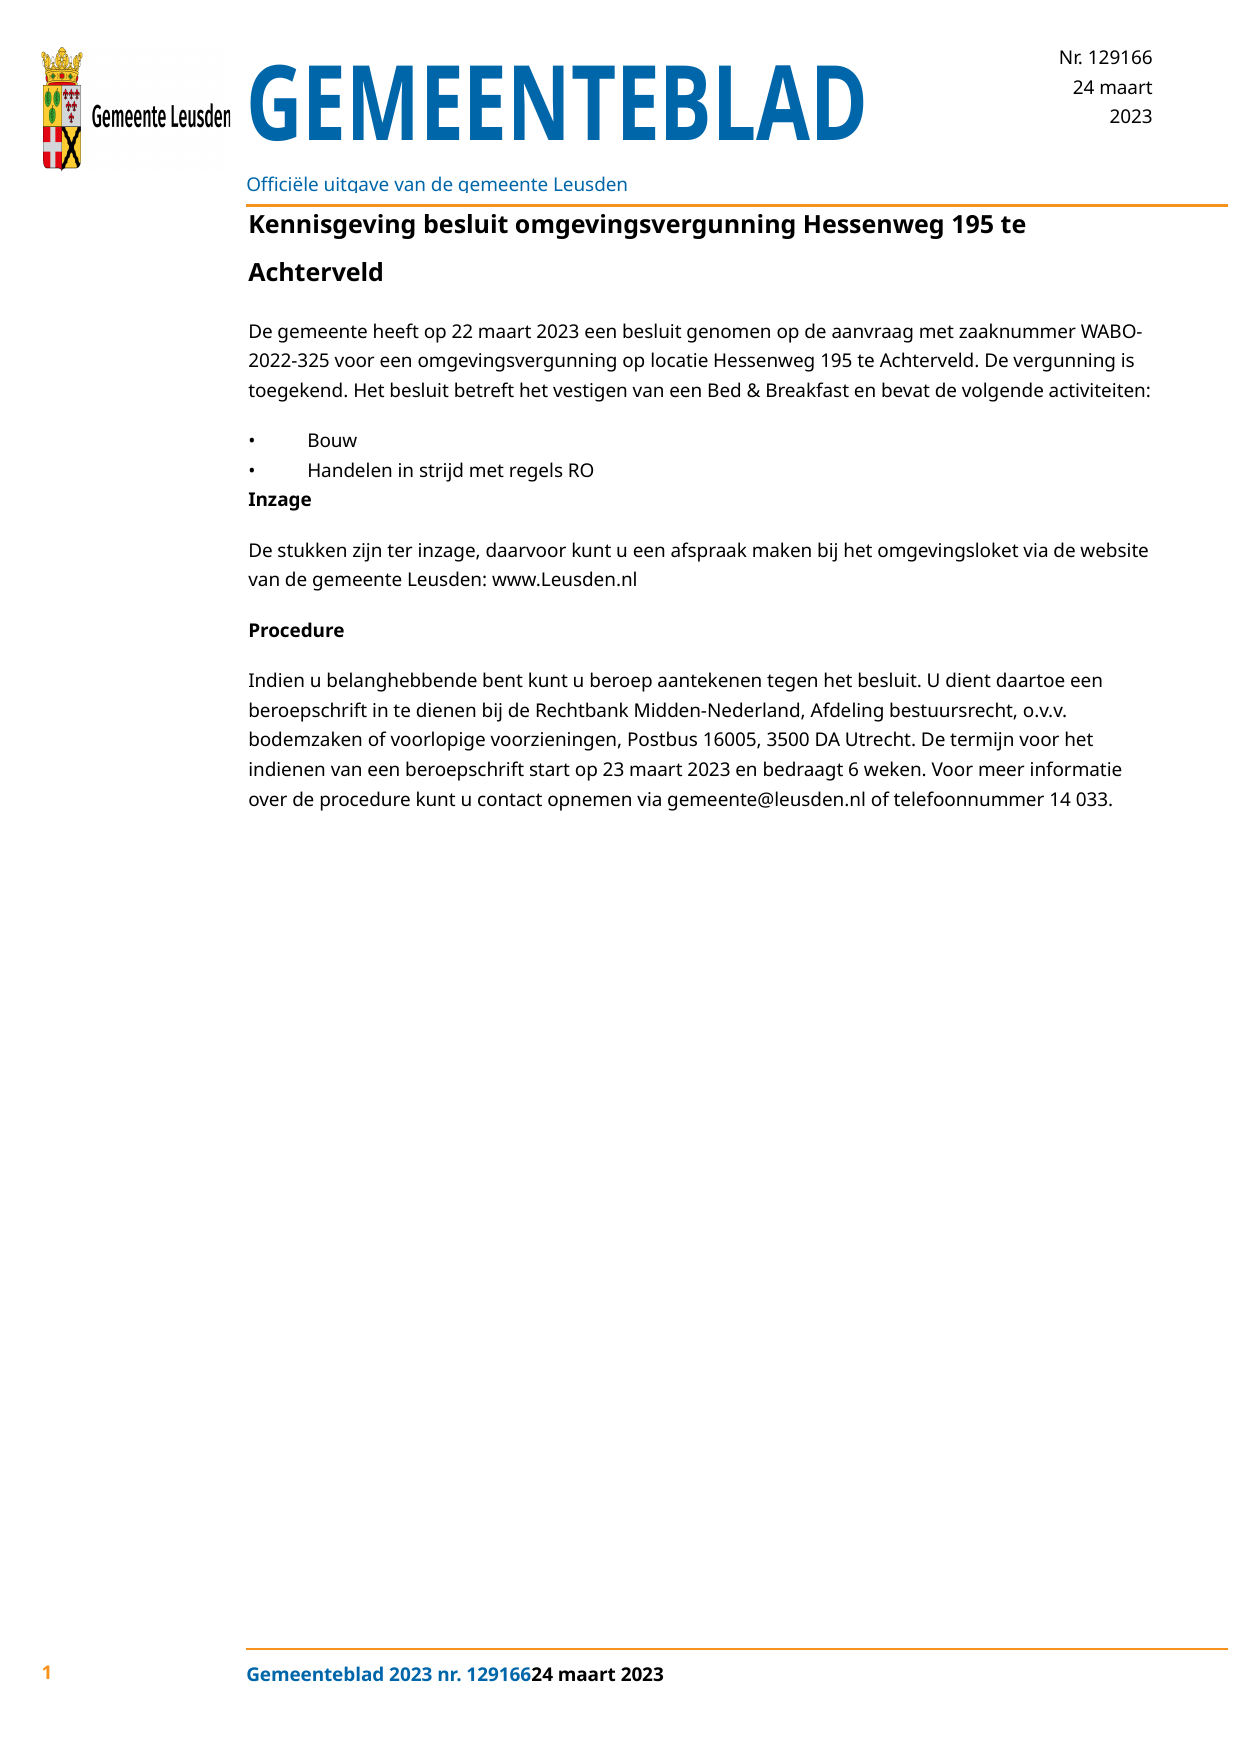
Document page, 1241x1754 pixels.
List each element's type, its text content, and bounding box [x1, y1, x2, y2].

list Handelen in strijd met regels RO [248, 457, 1152, 483]
text De stukken zijn ter inzage, daarvoor kunt u een afspraak maken bij het omgevingsloket via de website van de gemeente Leusden: www.Leusden.nl [248, 537, 1152, 592]
text Inzage [248, 487, 1152, 512]
text Indien u belanghebbende bent kunt u beroep aantekenen tegen het besluit. U dient daartoe een beroepschrift in te dienen bij de Rechtbank Midden-Nederland, Afdeling bestuursrecht, o.v.v. bodemzaken of voorlopige voorzieningen, Postbus 16005, 3500 DA Utrecht. De termijn voor het indienen van een beroepschrift start op 23 maart 2023 en bedraagt 6 weken. Voor meer informatie over de procedure kunt u contact opnemen via gemeente@leusden.nl of telefoonnummer 14 033. [248, 667, 1152, 812]
list Bouw [248, 427, 1152, 453]
text Procedure [248, 617, 1152, 643]
text Kennisgeving besluit omgevingsvergunning Hessenweg 195 te Achterveld [248, 207, 1152, 288]
picture [41, 47, 231, 172]
text De gemeente heeft op 22 maart 2023 een besluit genomen op de aanvraag met zaaknummer WABO-2022-325 voor een omgevingsvergunning op locatie Hessenweg 195 te Achterveld. De vergunning is toegekend. Het besluit betreft het vestigen van een Bed & Breakfast en bevat de volgende activiteiten: [248, 318, 1152, 403]
